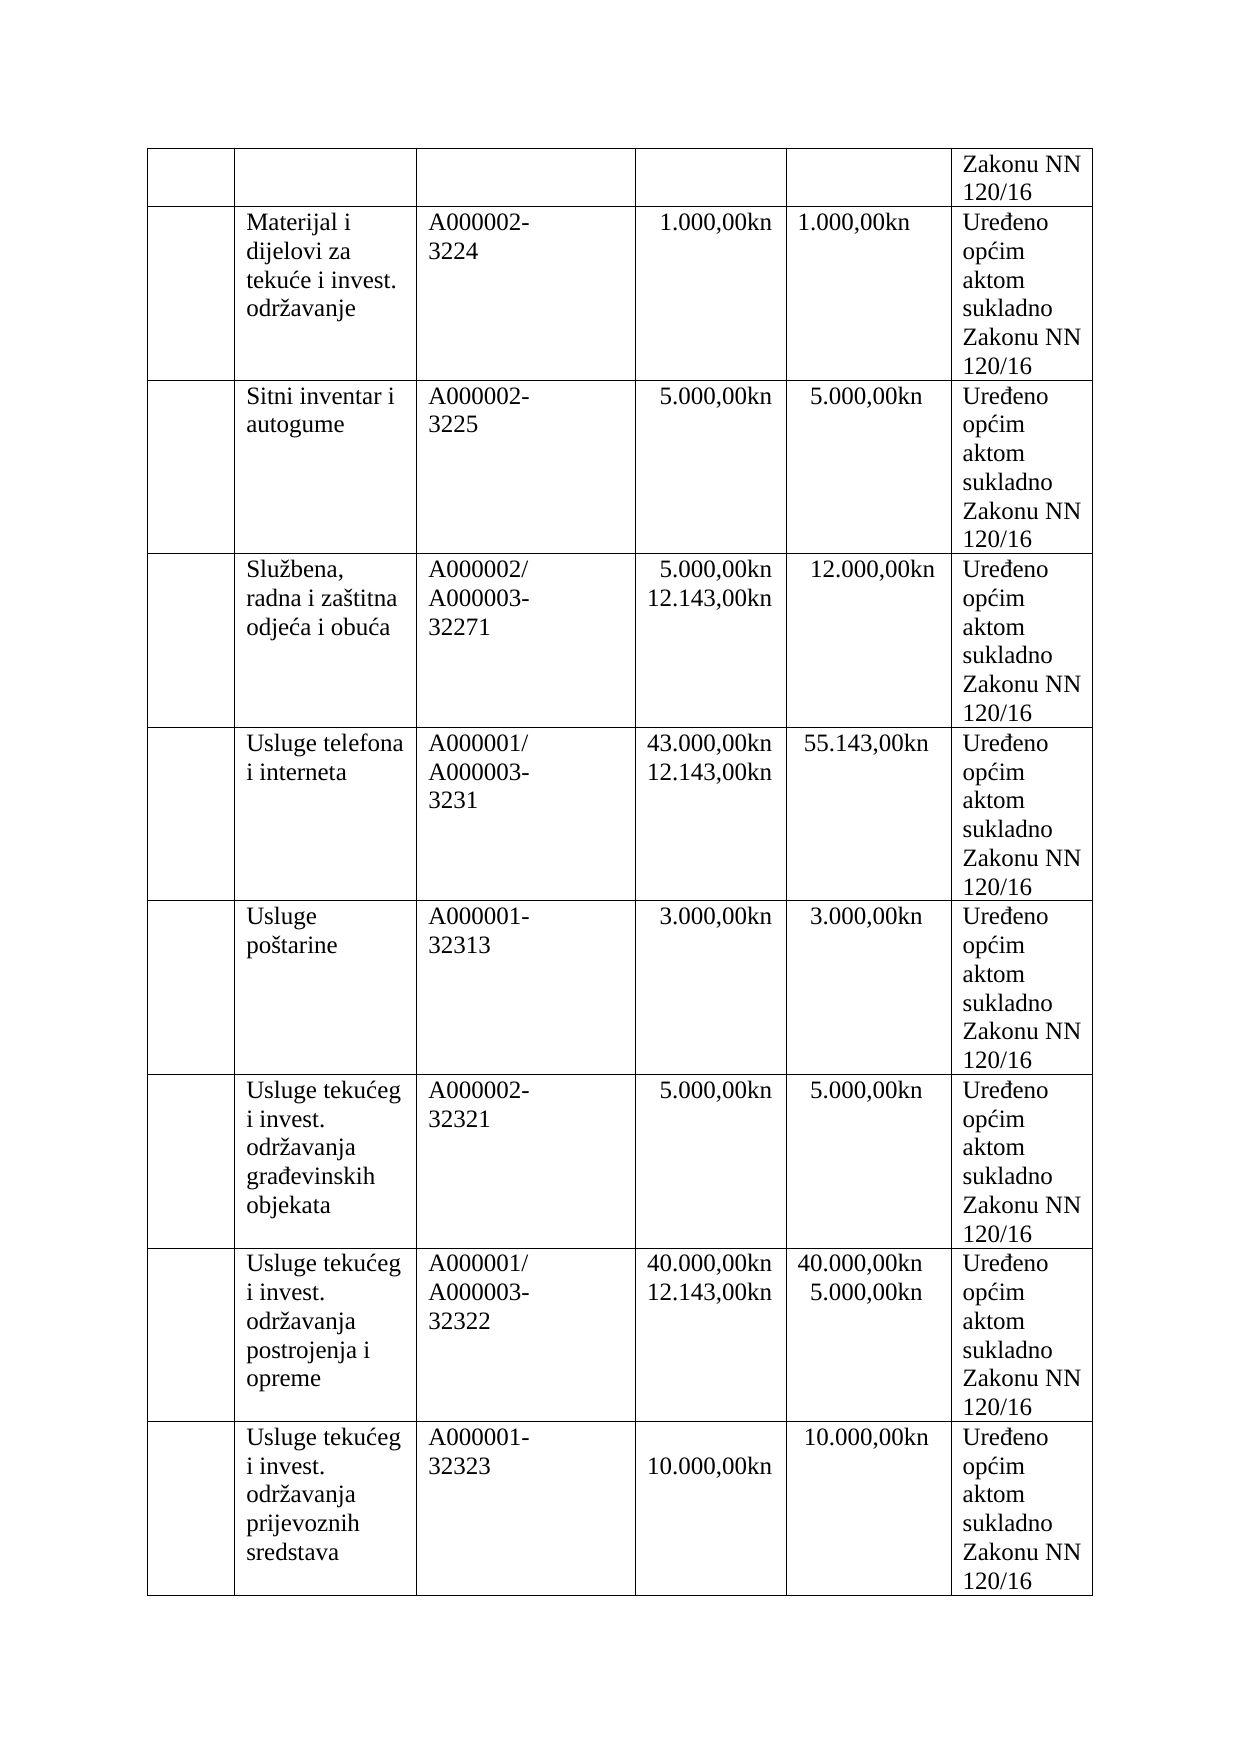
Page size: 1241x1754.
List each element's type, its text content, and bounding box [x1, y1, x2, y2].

table_cell [148, 149, 234, 206]
table_cell 5.000,00kn [787, 1075, 951, 1247]
table_cell A000001/A000003- 3231 [417, 728, 635, 900]
table_cell [148, 1075, 234, 1247]
table_cell 1.000,00kn [787, 207, 951, 380]
table_cell Uređeno općim aktom sukladno Zakonu NN 120/16 [952, 554, 1092, 727]
table_cell 5.000,00kn [636, 381, 786, 553]
table_cell Zakonu NN 120/16 [952, 149, 1092, 206]
table_cell A000001- 32313 [417, 901, 635, 1074]
table_cell Usluge tekućeg i invest. održavanja građevinskih objekata [235, 1075, 416, 1247]
table_cell [235, 149, 416, 206]
table_cell A000002- 3224 [417, 207, 635, 380]
table_cell 5.000,00kn 12.143,00kn [636, 554, 786, 727]
table_cell 12.000,00kn [787, 554, 951, 727]
table_cell [417, 149, 635, 206]
table_cell [148, 554, 234, 727]
table_cell 5.000,00kn [636, 1075, 786, 1247]
table_cell 10.000,00kn [636, 1422, 786, 1594]
table_cell Materijal i dijelovi za tekuće i invest. održavanje [235, 207, 416, 380]
table_cell A000001- 32323 [417, 1422, 635, 1594]
table_cell A000001/A000003- 32322 [417, 1249, 635, 1421]
table_cell Uređeno općim aktom sukladno Zakonu NN 120/16 [952, 381, 1092, 553]
table_cell 40.000,00kn 12.143,00kn [636, 1249, 786, 1421]
table_cell Sitni inventar i autogume [235, 381, 416, 553]
table_cell 1.000,00kn [636, 207, 786, 380]
table_cell [148, 901, 234, 1074]
table_cell 10.000,00kn [787, 1422, 951, 1594]
table_cell Usluge tekućeg i invest. održavanja prijevoznih sredstava [235, 1422, 416, 1594]
table_cell Uređeno općim aktom sukladno Zakonu NN 120/16 [952, 1422, 1092, 1594]
table_cell Uređeno općim aktom sukladno Zakonu NN 120/16 [952, 728, 1092, 900]
table_cell Uređeno općim aktom sukladno Zakonu NN 120/16 [952, 207, 1092, 380]
table_cell 55.143,00kn [787, 728, 951, 900]
table_cell [787, 149, 951, 206]
table_cell Usluge tekućeg i invest. održavanja postrojenja i opreme [235, 1249, 416, 1421]
table_cell Službena, radna i zaštitna odjeća i obuća [235, 554, 416, 727]
table_cell A000002- 32321 [417, 1075, 635, 1247]
table_cell A000002/A000003- 32271 [417, 554, 635, 727]
table_cell A000002- 3225 [417, 381, 635, 553]
table_cell Usluge poštarine [235, 901, 416, 1074]
table_cell [148, 207, 234, 380]
table_cell Uređeno općim aktom sukladno Zakonu NN 120/16 [952, 901, 1092, 1074]
table_cell [148, 1422, 234, 1594]
table_cell Uređeno općim aktom sukladno Zakonu NN 120/16 [952, 1075, 1092, 1247]
table_cell Uređeno općim aktom sukladno Zakonu NN 120/16 [952, 1249, 1092, 1421]
table_cell 43.000,00kn 12.143,00kn [636, 728, 786, 900]
table_cell 3.000,00kn [636, 901, 786, 1074]
table_cell [148, 728, 234, 900]
table_cell Usluge telefona i interneta [235, 728, 416, 900]
table_cell [148, 381, 234, 553]
table_cell 5.000,00kn [787, 381, 951, 553]
table_cell [636, 149, 786, 206]
table_cell [148, 1249, 234, 1421]
table_cell 40.000,00kn 5.000,00kn [787, 1249, 951, 1421]
table_cell 3.000,00kn [787, 901, 951, 1074]
